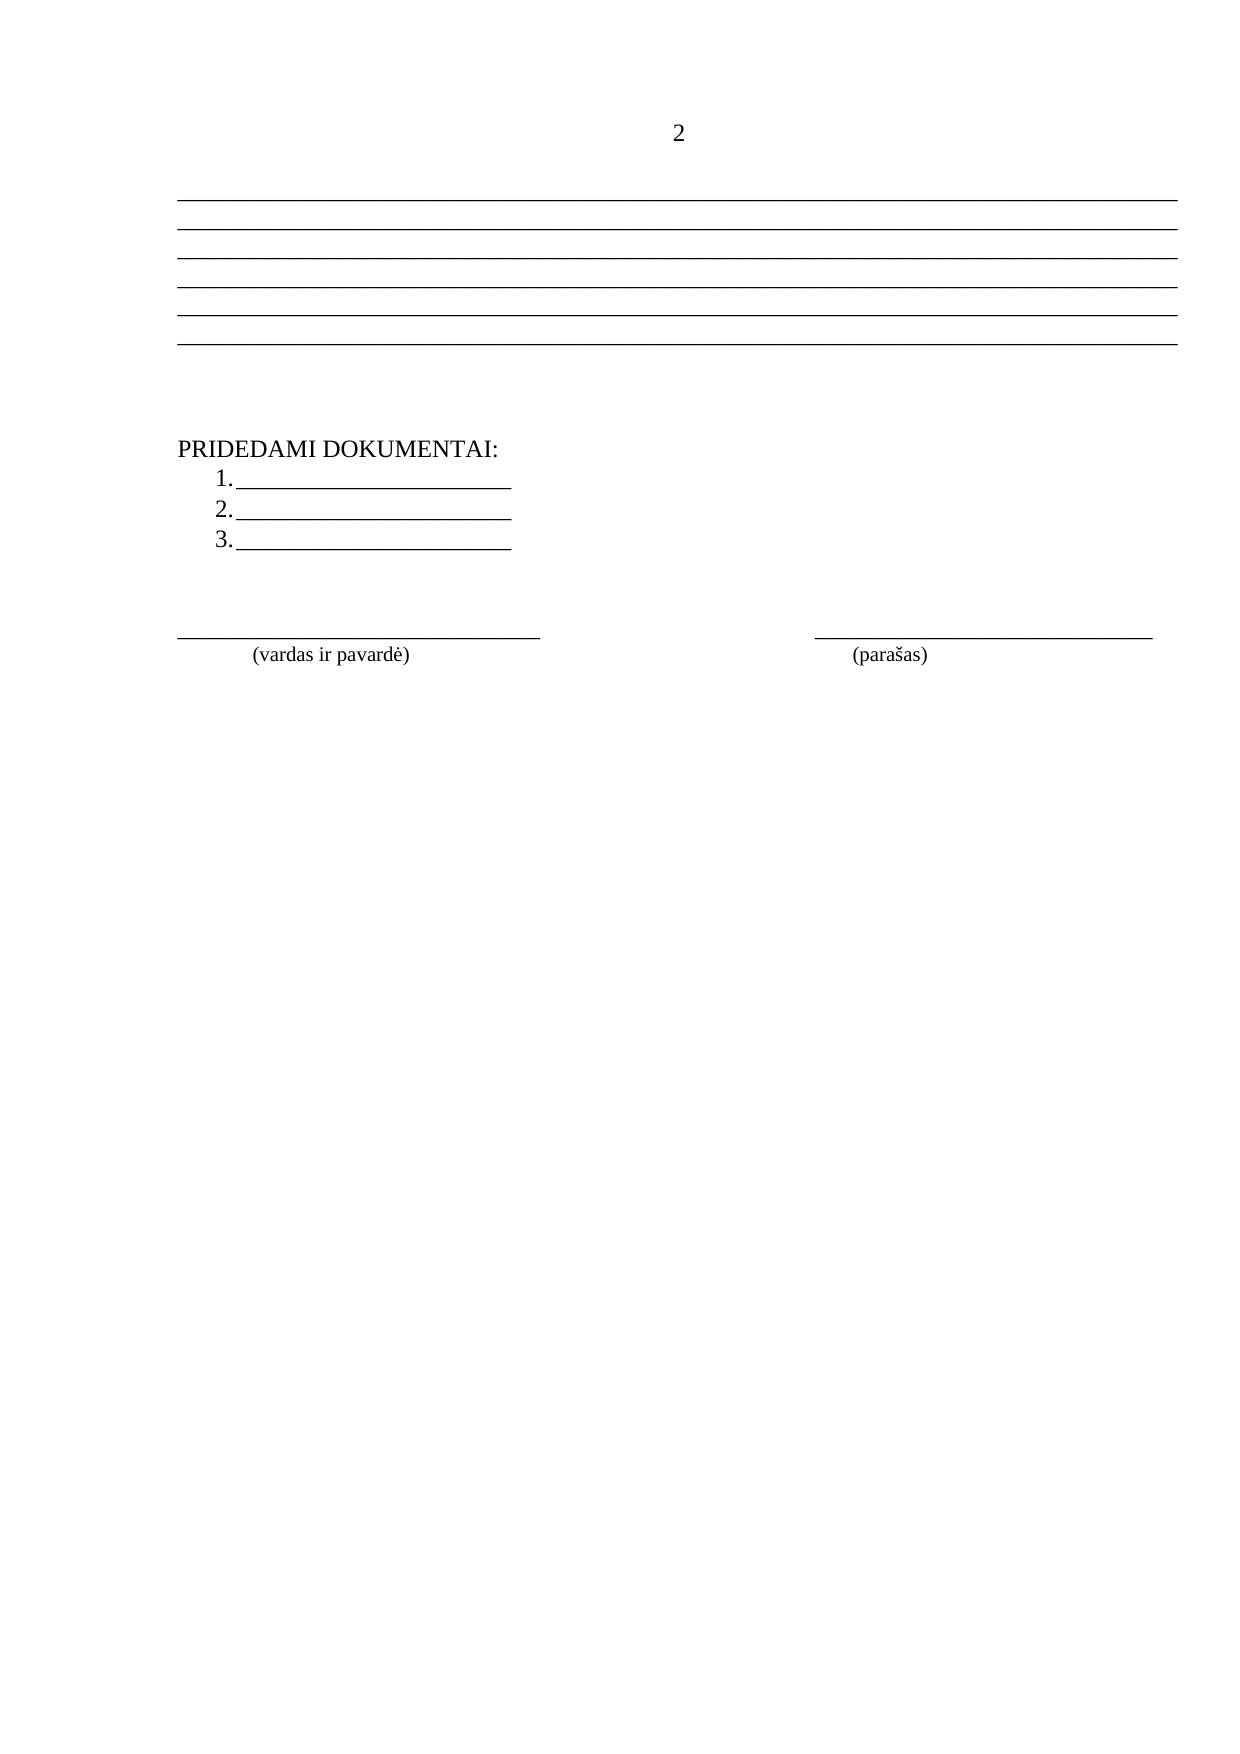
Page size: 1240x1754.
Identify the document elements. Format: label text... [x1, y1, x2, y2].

text 2. ______________________ [215, 494, 1181, 523]
text ________________________________________________________________________________________________________________________________________________________________________________________________________________________________________________________________________________________________________________________________________________________________________________________________________________________________________________________________________________________________ [177, 176, 1181, 348]
text _____________________________ ___________________________ [177, 613, 1181, 642]
text PRIDEDAMI DOKUMENTAI: [177, 434, 1181, 463]
text 1. ______________________ [215, 463, 1181, 492]
text (vardas ir pavardė) (parašas) [177, 642, 1181, 666]
text 3. ______________________ [215, 524, 1181, 553]
